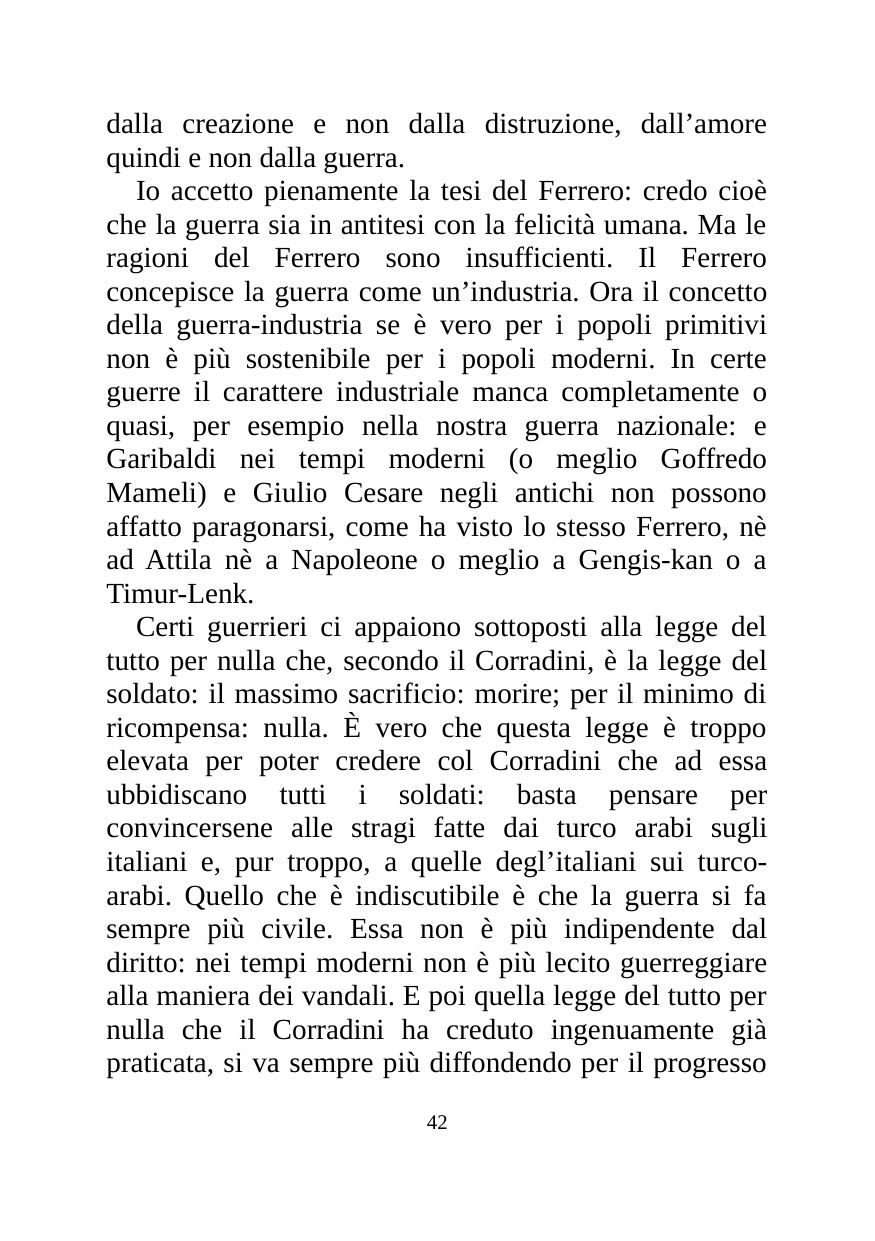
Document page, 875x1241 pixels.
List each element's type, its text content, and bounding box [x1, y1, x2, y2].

text Io accetto pienamente la tesi del Ferrero: credo cioè che la guerra sia in antitesi con la felicità umana. Ma le ragioni del Ferrero sono insufficienti. Il Ferrero concepisce la guerra come un’industria. Ora il concetto della guerra-industria se è vero per i popoli primitivi non è più sostenibile per i popoli moderni. In certe guerre il carattere industriale manca completamente o quasi, per esempio nella nostra guerra nazionale: e Garibaldi nei tempi moderni (o meglio Goffredo Mameli) e Giulio Cesare negli antichi non possono affatto paragonarsi, come ha visto lo stesso Ferrero, nè ad Attila nè a Napoleone o meglio a Gengis-kan o a Timur-Lenk. [106, 173, 768, 609]
text dalla creazione e non dalla distruzione, dall’amore quindi e non dalla guerra. [106, 106, 768, 173]
text Certi guerrieri ci appaiono sottoposti alla legge del tutto per nulla che, secondo il Corradini, è la legge del soldato: il massimo sacrificio: morire; per il minimo di ricompensa: nulla. È vero che questa legge è troppo elevata per poter credere col Corradini che ad essa ubbidiscano tutti i soldati: basta pensare per convincersene alle stragi fatte dai turco arabi sugli italiani e, pur troppo, a quelle degl’italiani sui turco-arabi. Quello che è indiscutibile è che la guerra si fa sempre più civile. Essa non è più indipendente dal diritto: nei tempi moderni non è più lecito guerreggiare alla maniera dei vandali. E poi quella legge del tutto per nulla che il Corradini ha creduto ingenuamente già praticata, si va sempre più diffondendo per il progresso [106, 609, 768, 1079]
